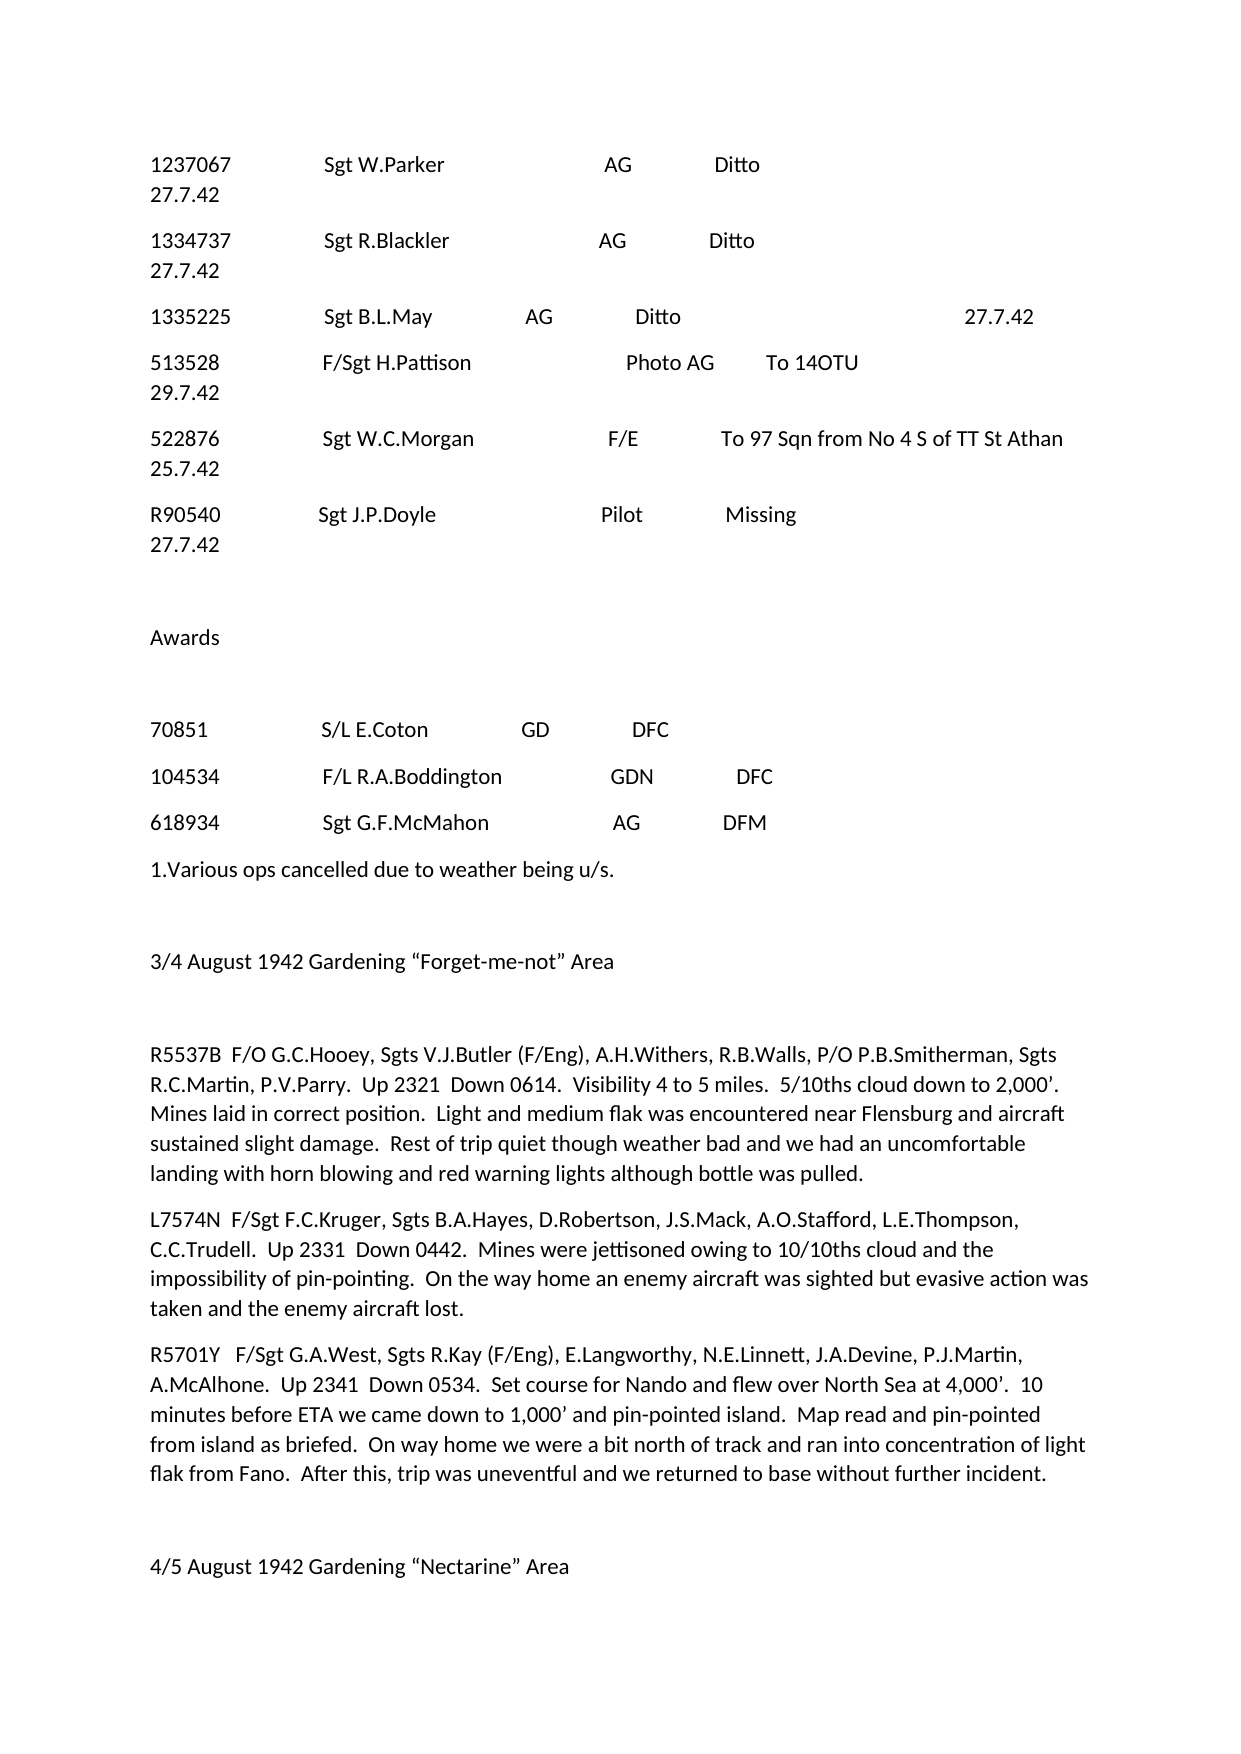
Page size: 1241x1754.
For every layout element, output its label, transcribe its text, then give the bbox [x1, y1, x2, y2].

text 1237067 Sgt W.Parker AG Ditto 27.7.42 [150, 150, 1090, 208]
text 1.Various ops cancelled due to weather being u/s. [150, 855, 1090, 883]
text R5537B F/O G.C.Hooey, Sgts V.J.Butler (F/Eng), A.H.Withers, R.B.Walls, P/O P.B.Smitherman, Sgts R.C.Martin, P.V.Parry. Up 2321 Down 0614. Visibility 4 to 5 miles. 5/10ths cloud down to 2,000’. Mines laid in correct position. Light and medium flak was encountered near Flensburg and aircraft sustained slight damage. Rest of trip quiet though weather bad and we had an uncomfortable landing with horn blowing and red warning lights although bottle was pulled. [150, 1040, 1090, 1187]
text R90540 Sgt J.P.Doyle Pilot Missing 27.7.42 [150, 501, 1090, 558]
text R5701Y F/Sgt G.A.West, Sgts R.Kay (F/Eng), E.Langworthy, N.E.Linnett, J.A.Devine, P.J.Martin, A.McAlhone. Up 2341 Down 0534. Set course for Nando and flew over North Sea at 4,000’. 10 minutes before ETA we came down to 1,000’ and pin-pointed island. Map read and pin-pointed from island as briefed. On way home we were a bit north of track and ran into concentration of light flak from Fano. After this, trip was uneventful and we returned to base without further incident. [150, 1341, 1090, 1487]
text 522876 Sgt W.C.Morgan F/E To 97 Sqn from No 4 S of TT St Athan 25.7.42 [150, 424, 1090, 482]
text 513528 F/Sgt H.Pattison Photo AG To 14OTU 29.7.42 [150, 348, 1090, 406]
text 1335225 Sgt B.L.May AG Ditto 27.7.42 [150, 302, 1090, 330]
text 104534 F/L R.A.Boddington GDN DFC [150, 762, 1090, 790]
text Awards [150, 623, 1090, 651]
text 1334737 Sgt R.Blackler AG Ditto 27.7.42 [150, 226, 1090, 284]
text 3/4 August 1942 Gardening “Forget-me-not” Area [150, 947, 1090, 975]
text 70851 S/L E.Coton GD DFC [150, 716, 1090, 744]
text 618934 Sgt G.F.McMahon AG DFM [150, 808, 1090, 836]
text 4/5 August 1942 Gardening “Nectarine” Area [150, 1552, 1090, 1580]
text L7574N F/Sgt F.C.Kruger, Sgts B.A.Hayes, D.Robertson, J.S.Mack, A.O.Stafford, L.E.Thompson, C.C.Trudell. Up 2331 Down 0442. Mines were jettisoned owing to 10/10ths cloud and the impossibility of pin-pointing. On the way home an enemy aircraft was sighted but evasive action was taken and the enemy aircraft lost. [150, 1205, 1090, 1322]
